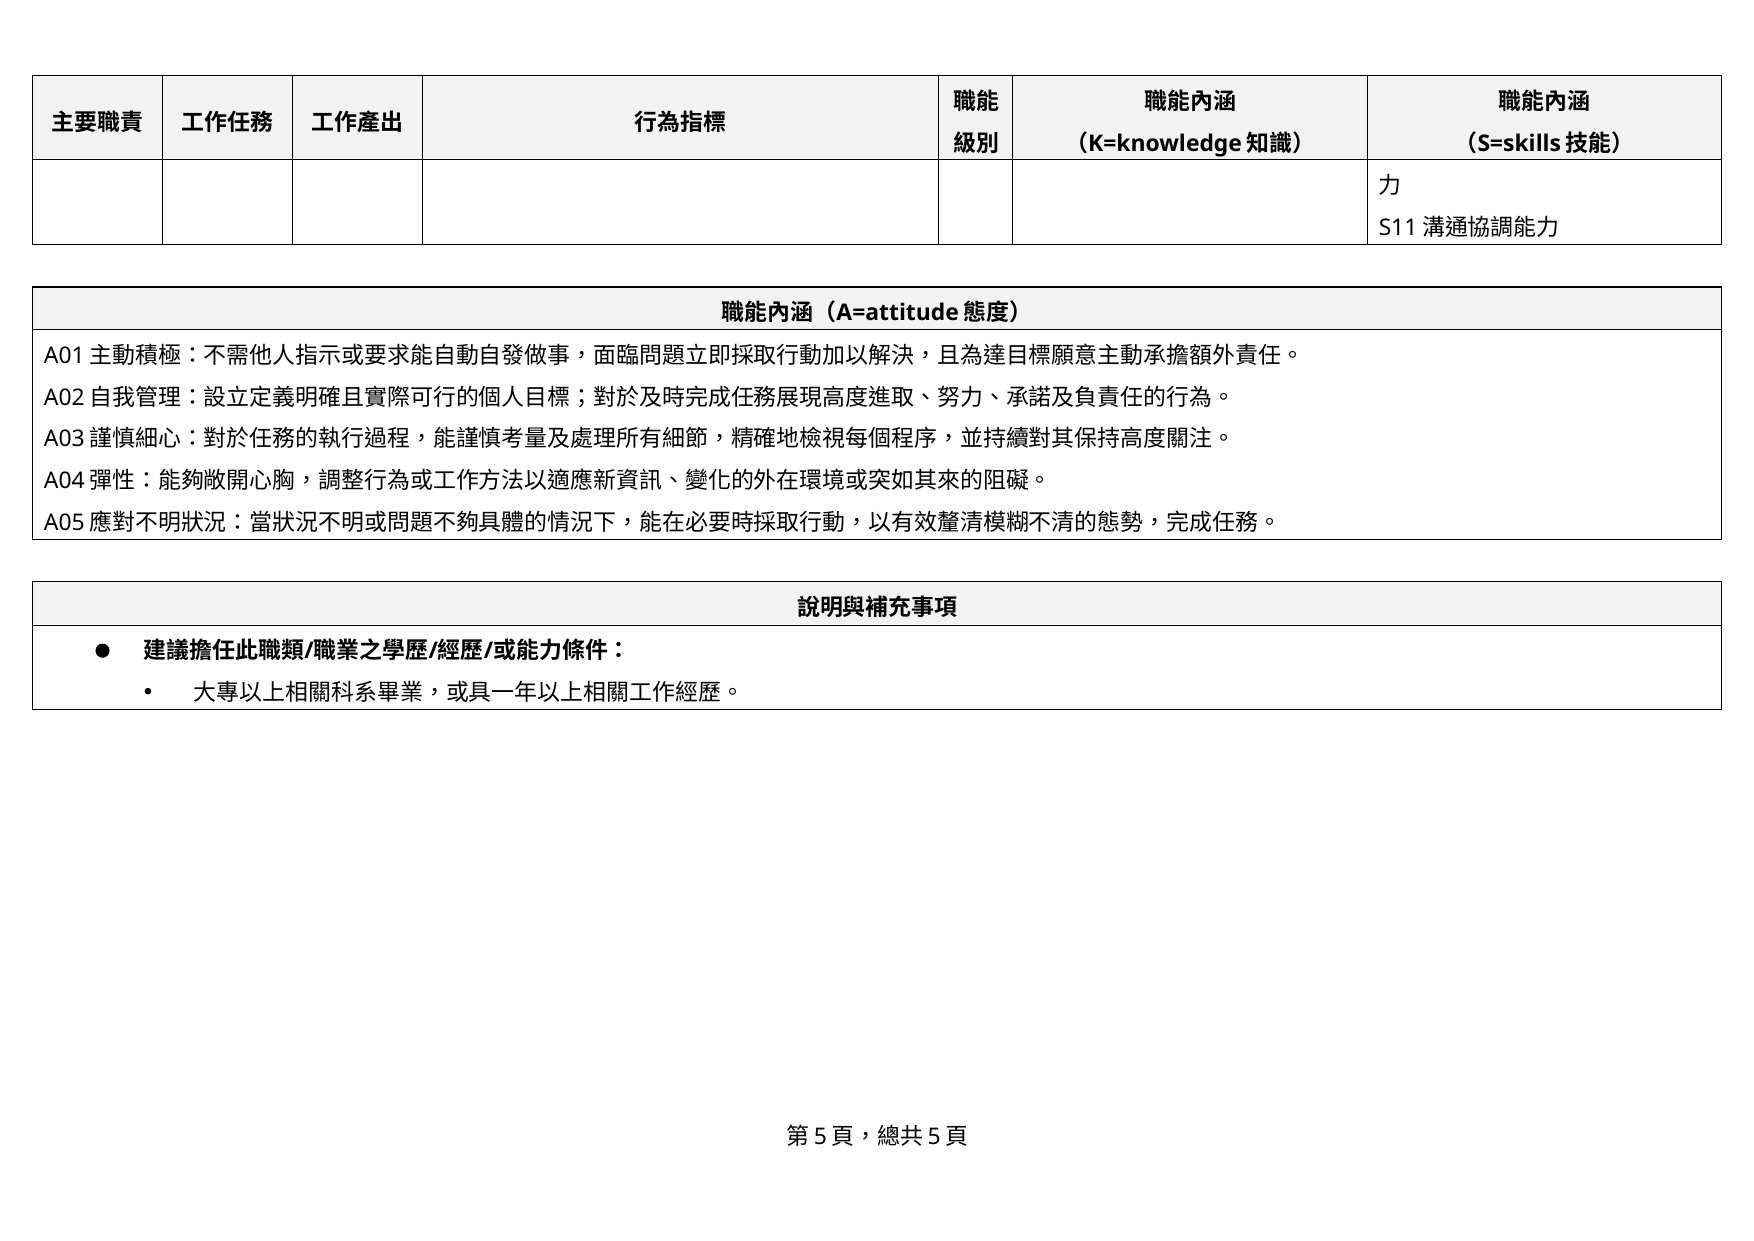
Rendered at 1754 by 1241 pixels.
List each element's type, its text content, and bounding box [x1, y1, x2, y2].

table_header 職能內涵 （S=skills技能） [1368, 76, 1721, 159]
table_cell 建議擔任此職類/職業之學歷/經歷/或能力條件： 大專以上相關科系畢業，或具一年以上相關工作經歷。 [33, 626, 1721, 709]
table_header 說明與補充事項 [33, 582, 1721, 624]
table_header 職能級別 [939, 76, 1012, 159]
table_cell [423, 160, 938, 244]
table_cell 力 S11溝通協調能力 [1368, 160, 1721, 244]
table_cell [293, 160, 422, 244]
table_header 職能內涵（A=attitude態度） [33, 288, 1721, 329]
table_cell A01主動積極：不需他人指示或要求能自動自發做事，面臨問題立即採取行動加以解決，且為達目標願意主動承擔額外責任。 A02自我管理：設立定義明確且實際可行的個人目標；對於及時完成任務展現高度進取、努力、承諾及負責任的行為。 A03謹慎細心：對於任務的執行過程，能謹慎考量及處理所有細節，精確地檢視每個程序，並持續對其保持高度關注。 A04彈性：能夠敞開心胸，調整行為或工作方法以適應新資訊、變化的外在環境或突如其來的阻礙。 A05應對不明狀況：當狀況不明或問題不夠具體的情況下，能在必要時採取行動，以有效釐清模糊不清的態勢，完成任務。 [33, 330, 1721, 538]
table_cell [1013, 160, 1367, 244]
table_header 職能內涵 （K=knowledge知識） [1013, 76, 1367, 159]
table_header 行為指標 [423, 76, 938, 159]
table_cell [163, 160, 292, 244]
table_header 工作任務 [163, 76, 292, 159]
table_cell [939, 160, 1012, 244]
table_header 主要職責 [33, 76, 162, 159]
table_header 工作產出 [293, 76, 422, 159]
